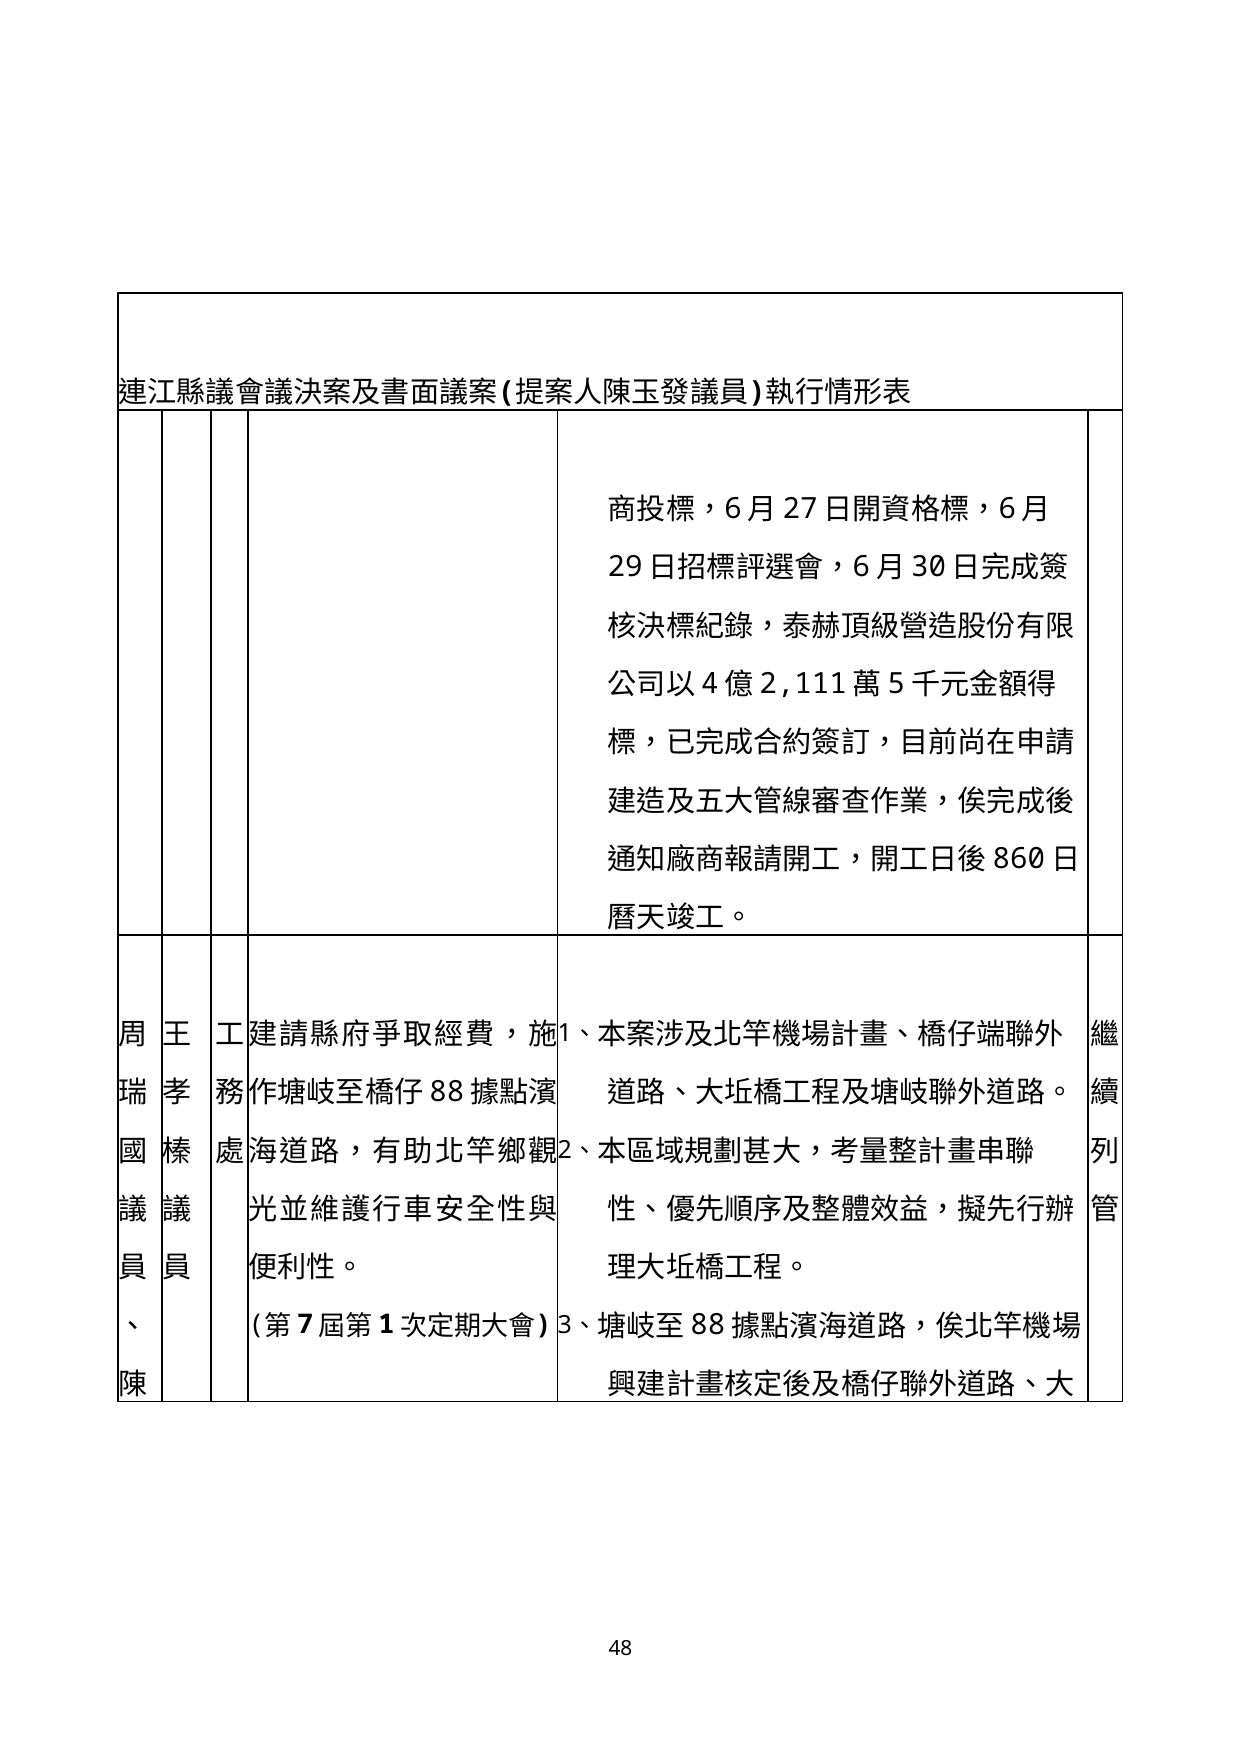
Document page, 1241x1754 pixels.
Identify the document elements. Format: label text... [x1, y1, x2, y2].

table_cell 本案涉及北竿機場計畫、橋仔端聯外道路、大坵橋工程及塘岐聯外道路。 本區域規劃甚大，考量整計畫串聯性、優先順序及整體效益，擬先行辦理大坵橋工程。 塘岐至88據點濱海道路，俟北竿機場興建計畫核定後及橋仔聯外道路、大 [558, 936, 1087, 1401]
table_cell 周瑞國議員 、陳 [119, 936, 161, 1401]
table_cell [212, 411, 247, 934]
table_cell [1089, 411, 1122, 934]
table_header 連江縣議會議決案及書面議案(提案人陳玉發議員)執行情形表 [119, 294, 1122, 409]
table_cell [249, 411, 557, 934]
table_cell 商投標，6月27日開資格標，6月29日招標評選會，6月30日完成簽核決標紀錄，泰赫頂級營造股份有限公司以4億2,111萬5千元金額得標，已完成合約簽訂，目前尚在申請建造及五大管線審查作業，俟完成後通知廠商報請開工，開工日後860日曆天竣工。 [558, 411, 1087, 934]
table_cell [119, 411, 161, 934]
table_cell 建請縣府爭取經費，施作塘岐至橋仔88據點濱海道路，有助北竿鄉觀光並維護行車安全性與便利性。 (第7屆第1次定期大會) [249, 936, 557, 1401]
table_cell 繼續列管 [1089, 936, 1122, 1401]
table_cell [163, 411, 210, 934]
table_cell 工務處 [212, 936, 247, 1401]
table_cell 王孝榛議員 [163, 936, 210, 1401]
